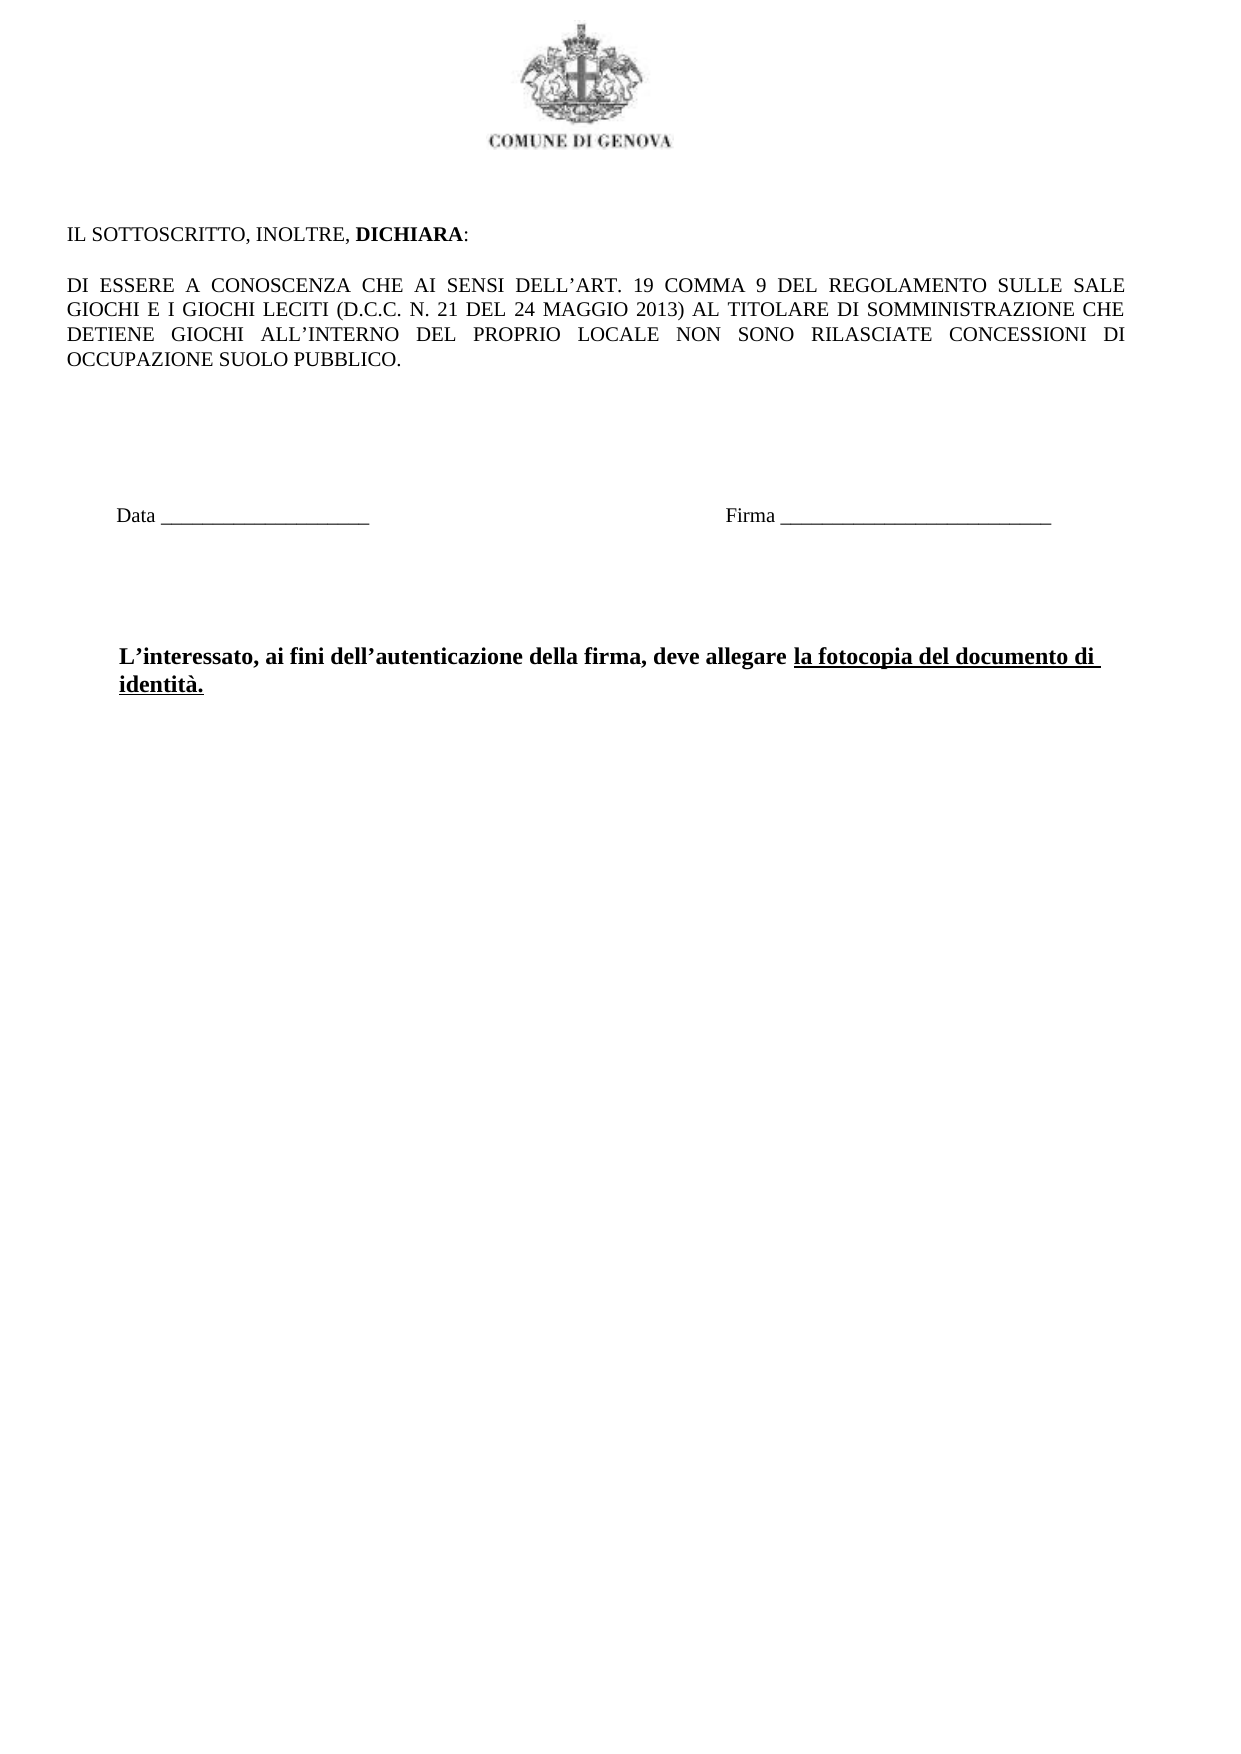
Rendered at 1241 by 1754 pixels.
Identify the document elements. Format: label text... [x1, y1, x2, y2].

text L’interessato, ai fini dell’autenticazione della firma, deve allegare la fotocopia del documento di identità. [119, 643, 1126, 698]
text DI ESSERE A CONOSCENZA CHE AI SENSI DELL’ART. 19 COMMA 9 DEL REGOLAMENTO SULLE SALE GIOCHI E I GIOCHI LECITI (D.C.C. N. 21 DEL 24 MAGGIO 2013) AL TITOLARE DI SOMMINISTRAZIONE CHE DETIENE GIOCHI ALL’INTERNO DEL PROPRIO LOCALE NON SONO RILASCIATE CONCESSIONI DI OCCUPAZIONE SUOLO PUBBLICO. [67, 272, 1126, 371]
picture [486, 20, 674, 150]
text IL SOTTOSCRITTO, INOLTRE, DICHIARA: [67, 222, 1126, 246]
text Data ____________________ Firma __________________________ [67, 500, 1126, 528]
